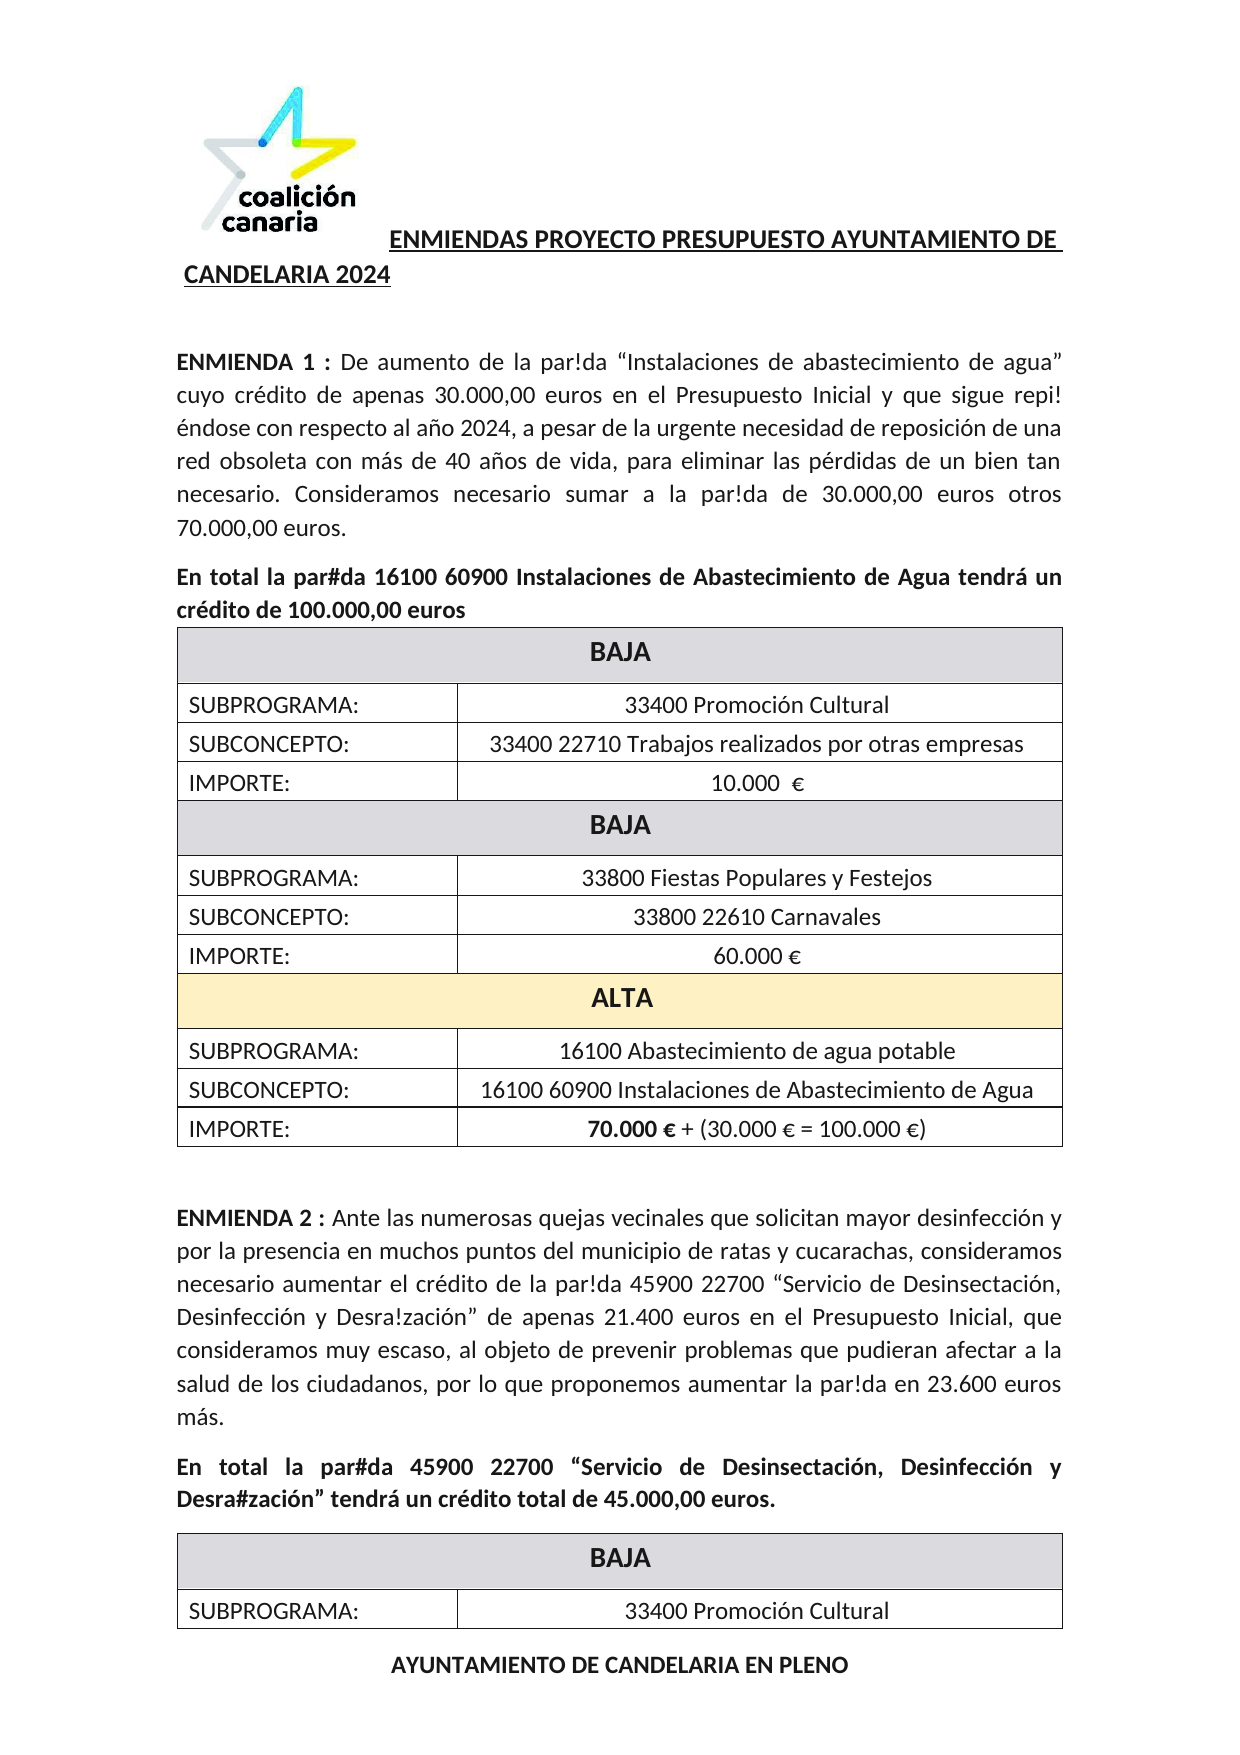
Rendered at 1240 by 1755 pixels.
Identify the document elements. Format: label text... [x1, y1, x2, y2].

table_header [178, 1534, 458, 1588]
table_cell 16100 60900 Instalaciones de Abastecimiento de Agua [458, 1069, 1062, 1106]
table_cell [178, 801, 458, 855]
table_cell 16100 Abastecimiento de agua potable [458, 1029, 1062, 1067]
table_cell 33800 Fiestas Populares y Festejos [458, 856, 1062, 894]
table_cell 10.000 € [458, 762, 1062, 800]
table_cell ALTA [458, 974, 1062, 1028]
table_cell 33400 22710 Trabajos realizados por otras empresas [458, 723, 1062, 761]
table_cell 70.000 € + (30.000 € = 100.000 €) [458, 1108, 1062, 1146]
table_cell SUBCONCEPTO: [178, 896, 457, 933]
text ENMIENDAS PROYECTO PRESUPUESTO AYUNTAMIENTO DE CANDELARIA 2024 [184, 222, 1063, 290]
table_cell SUBPROGRAMA: [178, 856, 457, 894]
table_header BAJA [458, 1534, 1062, 1588]
table_header BAJA [458, 628, 1062, 682]
table_cell 33400 Promoción Cultural [458, 684, 1062, 722]
table_cell 33400 Promoción Cultural [458, 1590, 1062, 1628]
table_cell [178, 974, 458, 1028]
table_cell SUBPROGRAMA: [178, 1029, 457, 1067]
text ENMIENDA 1 : De aumento de la par!da “Instalaciones de abastecimiento de agua” cuyo crédito de apenas 30.000,00 euros en el Presupuesto Inicial y que sigue repi!éndose con respecto al año 2024, a pesar de la urgente necesidad de reposición de una red obsoleta con más de 40 años de vida, para eliminar las pérdidas de un bien tan necesario. Consideramos necesario sumar a la par!da de 30.000,00 euros otros 70.000,00 euros. [176, 346, 1063, 542]
text En total la par#da 16100 60900 Instalaciones de Abastecimiento de Agua tendrá un crédito de 100.000,00 euros [176, 561, 1063, 624]
table_cell 60.000 € [458, 935, 1062, 973]
table_cell IMPORTE: [178, 1108, 457, 1146]
table_cell SUBPROGRAMA: [178, 684, 457, 722]
table_cell SUBCONCEPTO: [178, 1069, 457, 1106]
table_cell IMPORTE: [178, 762, 457, 800]
text En total la par#da 45900 22700 “Servicio de Desinsectación, Desinfección y Desra#zación” tendrá un crédito total de 45.000,00 euros. [176, 1451, 1063, 1514]
table_header [178, 628, 458, 682]
text ENMIENDA 2 : Ante las numerosas quejas vecinales que solicitan mayor desinfección y por la presencia en muchos puntos del municipio de ratas y cucarachas, consideramos necesario aumentar el crédito de la par!da 45900 22700 “Servicio de Desinsectación, Desinfección y Desra!zación” de apenas 21.400 euros en el Presupuesto Inicial, que consideramos muy escaso, al objeto de prevenir problemas que pudieran afectar a la salud de los ciudadanos, por lo que proponemos aumentar la par!da en 23.600 euros más. [176, 1202, 1063, 1432]
table_cell 33800 22610 Carnavales [458, 896, 1062, 933]
table_cell IMPORTE: [178, 935, 457, 973]
table_cell BAJA [458, 801, 1062, 855]
table_cell SUBPROGRAMA: [178, 1590, 457, 1628]
table_cell SUBCONCEPTO: [178, 723, 457, 761]
